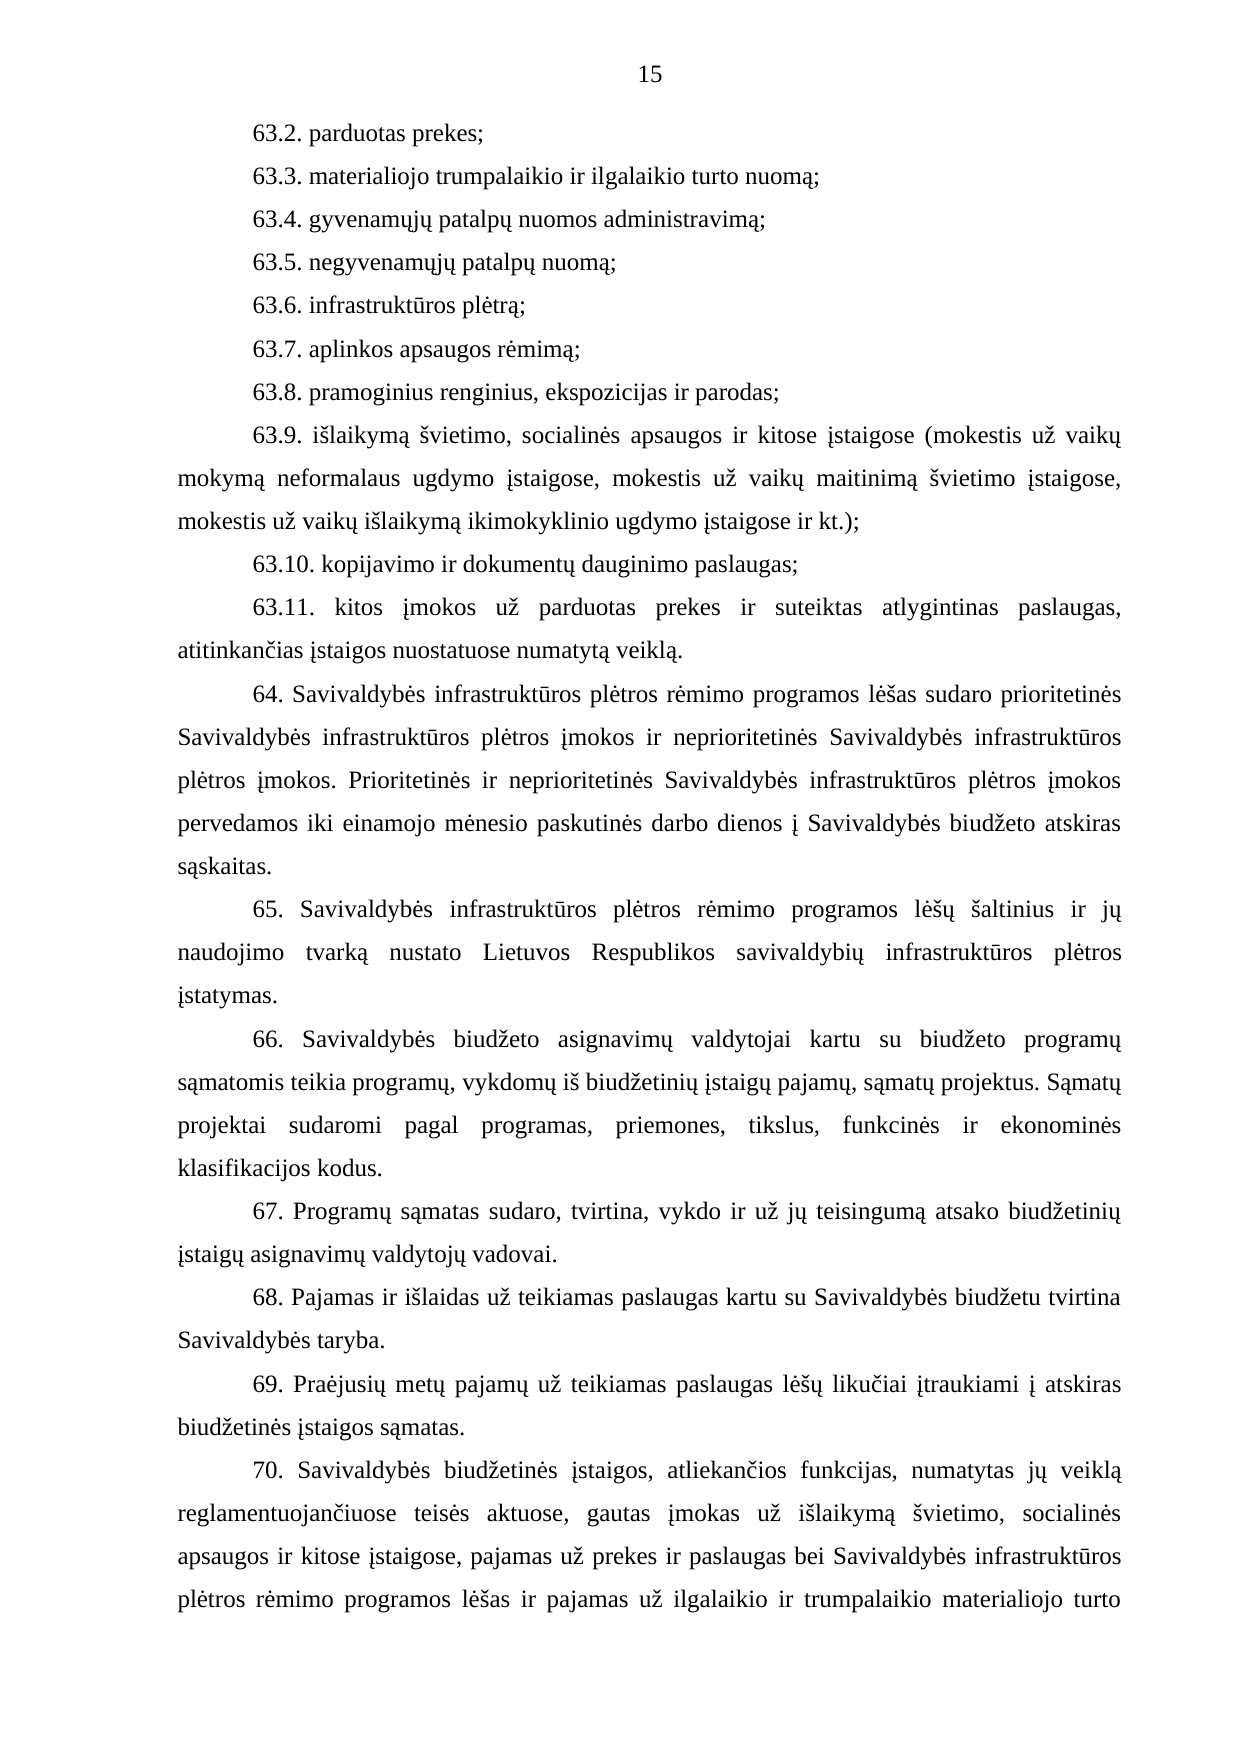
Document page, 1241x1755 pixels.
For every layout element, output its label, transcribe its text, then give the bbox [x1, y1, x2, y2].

text 63.2. parduotas prekes; [177, 118, 1122, 147]
text 63.6. infrastruktūros plėtrą; [177, 291, 1122, 319]
text 63.8. pramoginius renginius, ekspozicijas ir parodas; [177, 377, 1122, 406]
text 67. Programų sąmatas sudaro, tvirtina, vykdo ir už jų teisingumą atsako biudžetinių įstaigų asignavimų valdytojų vadovai. [177, 1196, 1122, 1268]
text 64. Savivaldybės infrastruktūros plėtros rėmimo programos lėšas sudaro prioritetinės Savivaldybės infrastruktūros plėtros įmokos ir neprioritetinės Savivaldybės infrastruktūros plėtros įmokos. Prioritetinės ir neprioritetinės Savivaldybės infrastruktūros plėtros įmokos pervedamos iki einamojo mėnesio paskutinės darbo dienos į Savivaldybės biudžeto atskiras sąskaitas. [177, 679, 1122, 880]
text 63.3. materialiojo trumpalaikio ir ilgalaikio turto nuomą; [177, 161, 1122, 190]
text 63.9. išlaikymą švietimo, socialinės apsaugos ir kitose įstaigose (mokestis už vaikų mokymą neformalaus ugdymo įstaigose, mokestis už vaikų maitinimą švietimo įstaigose, mokestis už vaikų išlaikymą ikimokyklinio ugdymo įstaigose ir kt.); [177, 420, 1122, 535]
text 65. Savivaldybės infrastruktūros plėtros rėmimo programos lėšų šaltinius ir jų naudojimo tvarką nustato Lietuvos Respublikos savivaldybių infrastruktūros plėtros įstatymas. [177, 894, 1122, 1009]
text 63.11. kitos įmokos už parduotas prekes ir suteiktas atlygintinas paslaugas, atitinkančias įstaigos nuostatuose numatytą veiklą. [177, 592, 1122, 664]
text 68. Pajamas ir išlaidas už teikiamas paslaugas kartu su Savivaldybės biudžetu tvirtina Savivaldybės taryba. [177, 1282, 1122, 1354]
text 63.4. gyvenamųjų patalpų nuomos administravimą; [177, 204, 1122, 233]
text 63.10. kopijavimo ir dokumentų dauginimo paslaugas; [177, 549, 1122, 578]
text 63.7. aplinkos apsaugos rėmimą; [177, 334, 1122, 362]
text 70. Savivaldybės biudžetinės įstaigos, atliekančios funkcijas, numatytas jų veiklą reglamentuojančiuose teisės aktuose, gautas įmokas už išlaikymą švietimo, socialinės apsaugos ir kitose įstaigose, pajamas už prekes ir paslaugas bei Savivaldybės infrastruktūros plėtros rėmimo programos lėšas ir pajamas už ilgalaikio ir trumpalaikio materialiojo turto [177, 1455, 1122, 1613]
text 63.5. negyvenamųjų patalpų nuomą; [177, 247, 1122, 276]
text 66. Savivaldybės biudžeto asignavimų valdytojai kartu su biudžeto programų sąmatomis teikia programų, vykdomų iš biudžetinių įstaigų pajamų, sąmatų projektus. Sąmatų projektai sudaromi pagal programas, priemones, tikslus, funkcinės ir ekonominės klasifikacijos kodus. [177, 1024, 1122, 1182]
text 69. Praėjusių metų pajamų už teikiamas paslaugas lėšų likučiai įtraukiami į atskiras biudžetinės įstaigos sąmatas. [177, 1369, 1122, 1441]
